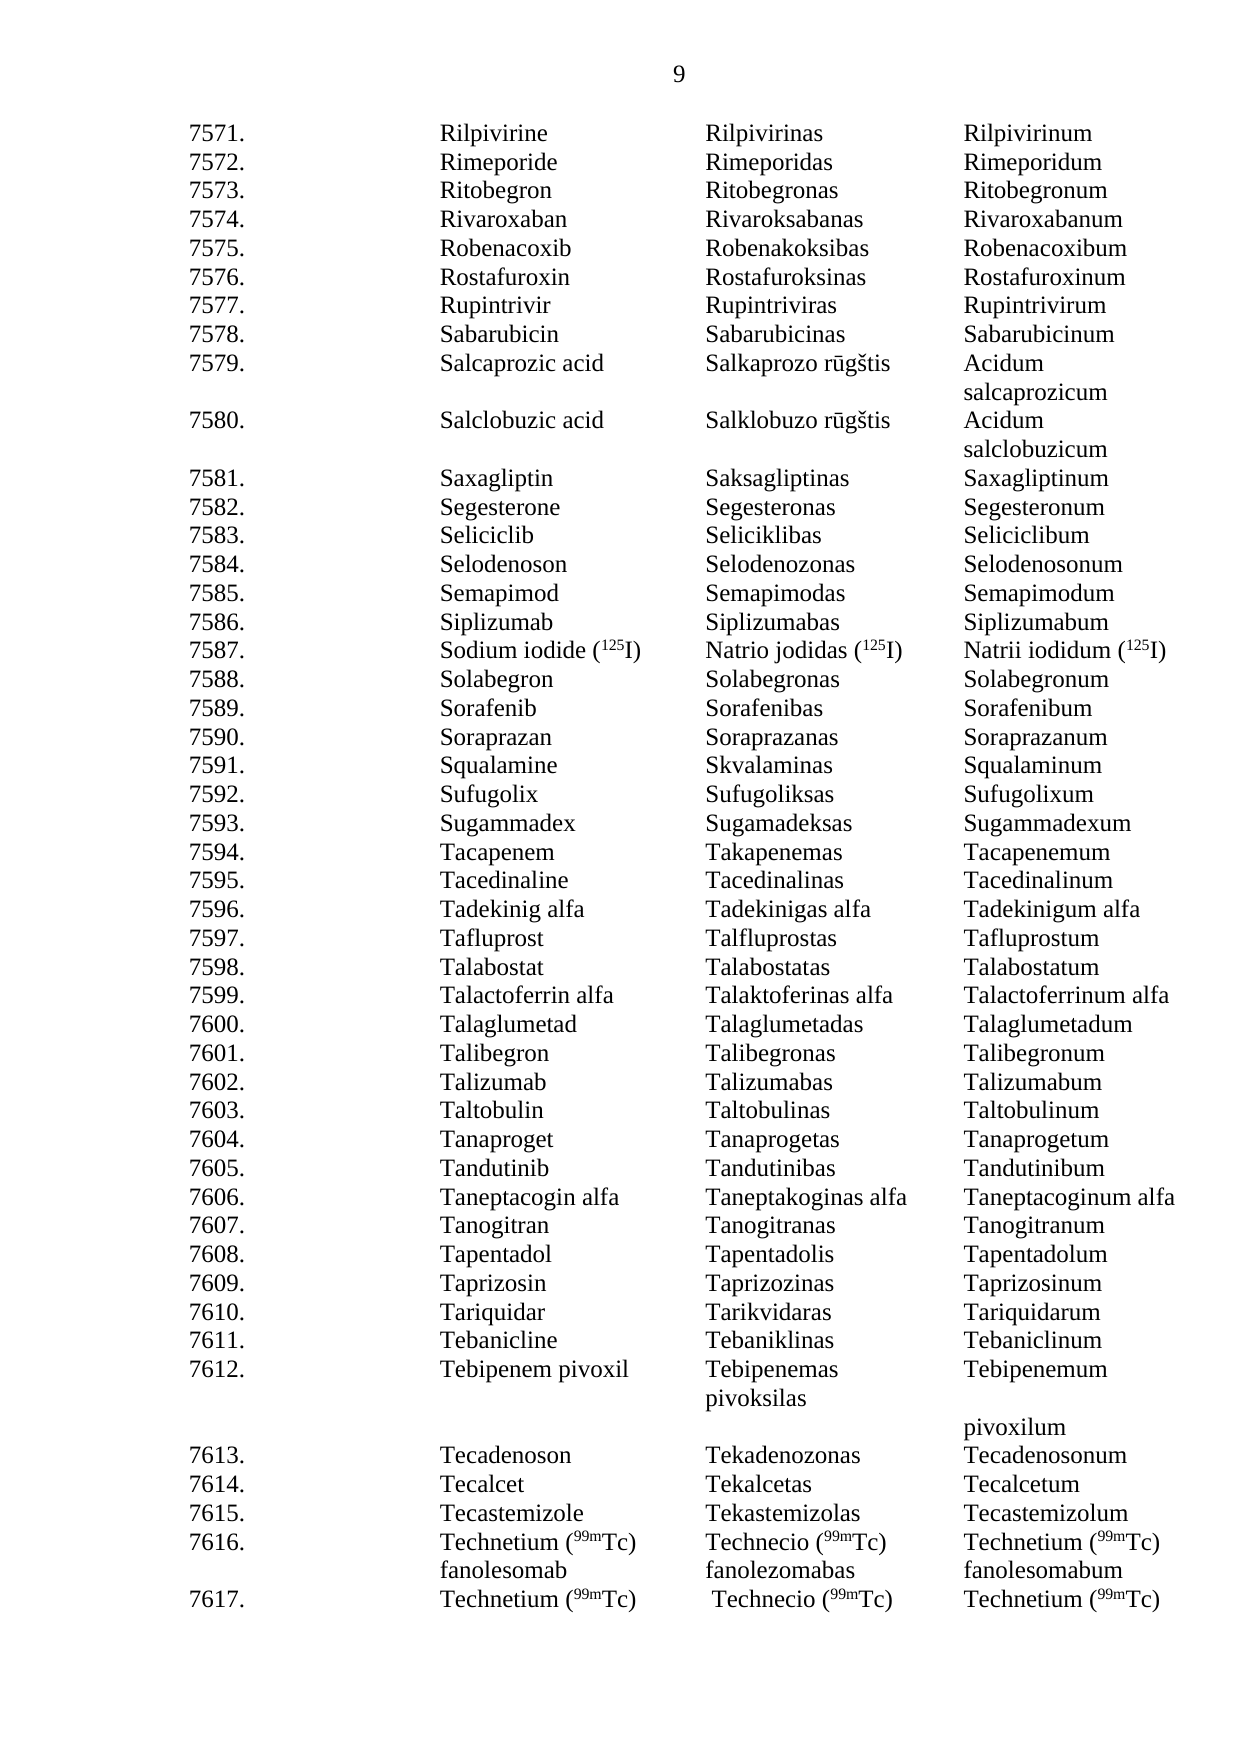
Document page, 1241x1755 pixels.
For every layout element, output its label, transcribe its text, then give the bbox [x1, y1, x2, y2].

table_cell Tadekinigas alfa [694, 894, 952, 923]
table_cell [694, 1412, 952, 1441]
table_cell [177, 377, 428, 406]
table_cell 7615. [177, 1498, 428, 1527]
table_cell Tarikvidaras [694, 1297, 952, 1326]
table_cell Sufugolix [428, 779, 694, 808]
table_cell 7585. [177, 578, 428, 607]
table_cell 7610. [177, 1297, 428, 1326]
table_cell Taltobulinum [952, 1096, 1204, 1124]
table_cell 7583. [177, 521, 428, 549]
table_cell 7606. [177, 1182, 428, 1211]
table_cell Talaglumetadas [694, 1009, 952, 1038]
table_cell Tacapenem [428, 837, 694, 866]
table_cell Talabostatum [952, 952, 1204, 981]
table_cell 7602. [177, 1067, 428, 1096]
table_cell Robenakoksibas [694, 233, 952, 262]
table_cell Tanogitran [428, 1211, 694, 1239]
table_cell Tandutinibas [694, 1153, 952, 1182]
table_cell Sabarubicinas [694, 319, 952, 348]
table_cell 7592. [177, 779, 428, 808]
table_cell Tekastemizolas [694, 1498, 952, 1527]
table_cell 7611. [177, 1326, 428, 1354]
table_cell Tapentadolis [694, 1239, 952, 1268]
table_cell 7603. [177, 1096, 428, 1124]
table_cell Tecalcetum [952, 1469, 1204, 1498]
table_cell 7571. [177, 118, 428, 147]
table_cell Tecadenosonum [952, 1441, 1204, 1469]
table_cell [177, 434, 428, 463]
table_cell [694, 377, 952, 406]
table_cell Saxagliptin [428, 463, 694, 492]
table_cell 7584. [177, 549, 428, 578]
table_cell Seliciclibum [952, 521, 1204, 549]
table_cell Siplizumabas [694, 607, 952, 636]
table_cell salcaprozicum [952, 377, 1204, 406]
table_cell Tanaprogetas [694, 1124, 952, 1153]
table_cell Ritobegron [428, 176, 694, 204]
table_cell Segesterone [428, 492, 694, 521]
table_cell [177, 1556, 428, 1584]
table_cell Siplizumab [428, 607, 694, 636]
table_cell Technetium (99mTc) [952, 1584, 1204, 1613]
table_cell Sorafenibas [694, 693, 952, 722]
table_cell Tekalcetas [694, 1469, 952, 1498]
table_cell Soraprazanas [694, 722, 952, 751]
table_cell 7607. [177, 1211, 428, 1239]
table_cell Takapenemas [694, 837, 952, 866]
table_cell Rostafuroxinum [952, 262, 1204, 291]
table_cell Technecio (99mTc) [694, 1527, 952, 1556]
table_cell Tapentadol [428, 1239, 694, 1268]
table_cell Sufugoliksas [694, 779, 952, 808]
table_cell Tacedinaline [428, 866, 694, 894]
table_cell Rostafuroxin [428, 262, 694, 291]
table_cell [428, 1412, 694, 1441]
table_cell 7596. [177, 894, 428, 923]
table_cell Tecastemizolum [952, 1498, 1204, 1527]
table_cell 7594. [177, 837, 428, 866]
table_cell Rilpivirine [428, 118, 694, 147]
table_cell Taprizosinum [952, 1268, 1204, 1297]
table_cell Talfluprostas [694, 923, 952, 952]
table_cell Rivaroxabanum [952, 204, 1204, 233]
table_cell pivoxilum [952, 1412, 1204, 1441]
table_cell Tebaniklinas [694, 1326, 952, 1354]
table_cell 7587. [177, 636, 428, 664]
table_cell Tapentadolum [952, 1239, 1204, 1268]
table_cell Solabegronas [694, 664, 952, 693]
table_cell Taneptacogin alfa [428, 1182, 694, 1211]
table_cell Talibegronas [694, 1038, 952, 1067]
table_cell Tebipenemum [952, 1354, 1204, 1412]
table_cell Tacedinalinum [952, 866, 1204, 894]
table_cell 7582. [177, 492, 428, 521]
table_cell 7617. [177, 1584, 428, 1613]
table_cell Salclobuzic acid [428, 406, 694, 434]
table_cell Natrio jodidas (125I) [694, 636, 952, 664]
table_cell salclobuzicum [952, 434, 1204, 463]
table_cell Taprizozinas [694, 1268, 952, 1297]
table_cell 7580. [177, 406, 428, 434]
table_cell Technetium (99mTc) [952, 1527, 1204, 1556]
table_cell Semapimodas [694, 578, 952, 607]
table_cell 7572. [177, 147, 428, 176]
table_cell Sufugolixum [952, 779, 1204, 808]
table_cell Technetium (99mTc) [428, 1584, 694, 1613]
table_cell 7593. [177, 808, 428, 837]
table_cell Rilpivirinum [952, 118, 1204, 147]
table_cell Siplizumabum [952, 607, 1204, 636]
table_cell Semapimod [428, 578, 694, 607]
table_cell Tanogitranas [694, 1211, 952, 1239]
table_cell Selodenozonas [694, 549, 952, 578]
table_cell Tebipenem pivoxil [428, 1354, 694, 1412]
table_cell Tafluprost [428, 923, 694, 952]
table_cell Sabarubicin [428, 319, 694, 348]
table_cell 7599. [177, 981, 428, 1009]
table_cell Salcaprozic acid [428, 348, 694, 377]
table_cell Tacedinalinas [694, 866, 952, 894]
table_cell Tacapenemum [952, 837, 1204, 866]
table_cell 7608. [177, 1239, 428, 1268]
table_cell Tadekinigum alfa [952, 894, 1204, 923]
table_cell Robenacoxib [428, 233, 694, 262]
table_cell Taprizosin [428, 1268, 694, 1297]
table_cell Sugammadexum [952, 808, 1204, 837]
table_cell Tecalcet [428, 1469, 694, 1498]
table_cell 7614. [177, 1469, 428, 1498]
table_cell Taneptakoginas alfa [694, 1182, 952, 1211]
table_cell 7581. [177, 463, 428, 492]
table_cell Skvalaminas [694, 751, 952, 779]
table_cell Talactoferrin alfa [428, 981, 694, 1009]
table_cell 7586. [177, 607, 428, 636]
table_cell Segesteronum [952, 492, 1204, 521]
table_cell Solabegronum [952, 664, 1204, 693]
table_cell 7601. [177, 1038, 428, 1067]
table_cell Talizumabum [952, 1067, 1204, 1096]
table_cell 7598. [177, 952, 428, 981]
table_cell 7576. [177, 262, 428, 291]
table_cell 7616. [177, 1527, 428, 1556]
table_cell Talibegronum [952, 1038, 1204, 1067]
table_cell Saksagliptinas [694, 463, 952, 492]
table_cell Tanogitranum [952, 1211, 1204, 1239]
table_cell Rupintrivir [428, 291, 694, 319]
table_cell Natrii iodidum (125I) [952, 636, 1204, 664]
table_cell Sorafenib [428, 693, 694, 722]
table_cell 7597. [177, 923, 428, 952]
table_cell Talizumabas [694, 1067, 952, 1096]
table_cell Rupintrivirum [952, 291, 1204, 319]
table_cell 7590. [177, 722, 428, 751]
table_cell Sugamadeksas [694, 808, 952, 837]
table_cell 7577. [177, 291, 428, 319]
table_cell Tanaprogetum [952, 1124, 1204, 1153]
table_cell 7588. [177, 664, 428, 693]
table_cell Talizumab [428, 1067, 694, 1096]
table_cell Rimeporidum [952, 147, 1204, 176]
table_cell Seliciclib [428, 521, 694, 549]
table_cell Talabostat [428, 952, 694, 981]
table_cell 7612. [177, 1354, 428, 1412]
table_cell 7573. [177, 176, 428, 204]
table_cell Sodium iodide (125I) [428, 636, 694, 664]
table_cell Taltobulin [428, 1096, 694, 1124]
table_cell Taneptacoginum alfa [952, 1182, 1204, 1211]
table_cell fanolesomabum [952, 1556, 1204, 1584]
table_cell 7579. [177, 348, 428, 377]
table_cell Soraprazan [428, 722, 694, 751]
table_cell Tebanicline [428, 1326, 694, 1354]
table_cell Solabegron [428, 664, 694, 693]
table_cell Tadekinig alfa [428, 894, 694, 923]
table_cell 7604. [177, 1124, 428, 1153]
table_cell Selodenosonum [952, 549, 1204, 578]
table_cell Talabostatas [694, 952, 952, 981]
table_cell Tekadenozonas [694, 1441, 952, 1469]
table_cell Ritobegronum [952, 176, 1204, 204]
table_cell [177, 1412, 428, 1441]
table_cell [694, 434, 952, 463]
table_cell 7589. [177, 693, 428, 722]
table_cell 7574. [177, 204, 428, 233]
table_cell 7595. [177, 866, 428, 894]
table_cell Talactoferrinum alfa [952, 981, 1204, 1009]
table_cell Tecadenoson [428, 1441, 694, 1469]
table_cell Seliciklibas [694, 521, 952, 549]
table_cell Sabarubicinum [952, 319, 1204, 348]
table_cell Tebipenemas pivoksilas [694, 1354, 952, 1412]
table_cell Rimeporidas [694, 147, 952, 176]
table_cell Saxagliptinum [952, 463, 1204, 492]
table_cell Talaglumetadum [952, 1009, 1204, 1038]
table_cell Segesteronas [694, 492, 952, 521]
table_cell Tanaproget [428, 1124, 694, 1153]
table_cell 7605. [177, 1153, 428, 1182]
table_cell 7591. [177, 751, 428, 779]
table_cell [428, 377, 694, 406]
table_cell Tafluprostum [952, 923, 1204, 952]
table_cell Ritobegronas [694, 176, 952, 204]
table_cell Squalamine [428, 751, 694, 779]
table_cell Salklobuzo rūgštis [694, 406, 952, 434]
table_cell Tariquidarum [952, 1297, 1204, 1326]
table_cell Robenacoxibum [952, 233, 1204, 262]
table_cell Acidum [952, 348, 1204, 377]
table_cell Tandutinibum [952, 1153, 1204, 1182]
table_cell Rostafuroksinas [694, 262, 952, 291]
table_cell [428, 434, 694, 463]
table_cell Sugammadex [428, 808, 694, 837]
table_cell Talaktoferinas alfa [694, 981, 952, 1009]
table_cell Sorafenibum [952, 693, 1204, 722]
table_cell 7600. [177, 1009, 428, 1038]
table_cell Rivaroxaban [428, 204, 694, 233]
table_cell Semapimodum [952, 578, 1204, 607]
table_cell Rivaroksabanas [694, 204, 952, 233]
table_cell Technecio (99mTc) [694, 1584, 952, 1613]
table_cell Tariquidar [428, 1297, 694, 1326]
table_cell Rupintriviras [694, 291, 952, 319]
table_cell Soraprazanum [952, 722, 1204, 751]
table_cell Squalaminum [952, 751, 1204, 779]
table_cell fanolezomabas [694, 1556, 952, 1584]
table_cell Tebaniclinum [952, 1326, 1204, 1354]
table_cell Talibegron [428, 1038, 694, 1067]
table_cell Selodenoson [428, 549, 694, 578]
table_cell fanolesomab [428, 1556, 694, 1584]
table_cell Acidum [952, 406, 1204, 434]
table_cell Talaglumetad [428, 1009, 694, 1038]
table_cell 7578. [177, 319, 428, 348]
table_cell 7575. [177, 233, 428, 262]
table_cell 7613. [177, 1441, 428, 1469]
table_cell Technetium (99mTc) [428, 1527, 694, 1556]
table_cell Rimeporide [428, 147, 694, 176]
table_cell Taltobulinas [694, 1096, 952, 1124]
table_cell Rilpivirinas [694, 118, 952, 147]
table_cell Salkaprozo rūgštis [694, 348, 952, 377]
table_cell Tandutinib [428, 1153, 694, 1182]
table_cell 7609. [177, 1268, 428, 1297]
table_cell Tecastemizole [428, 1498, 694, 1527]
